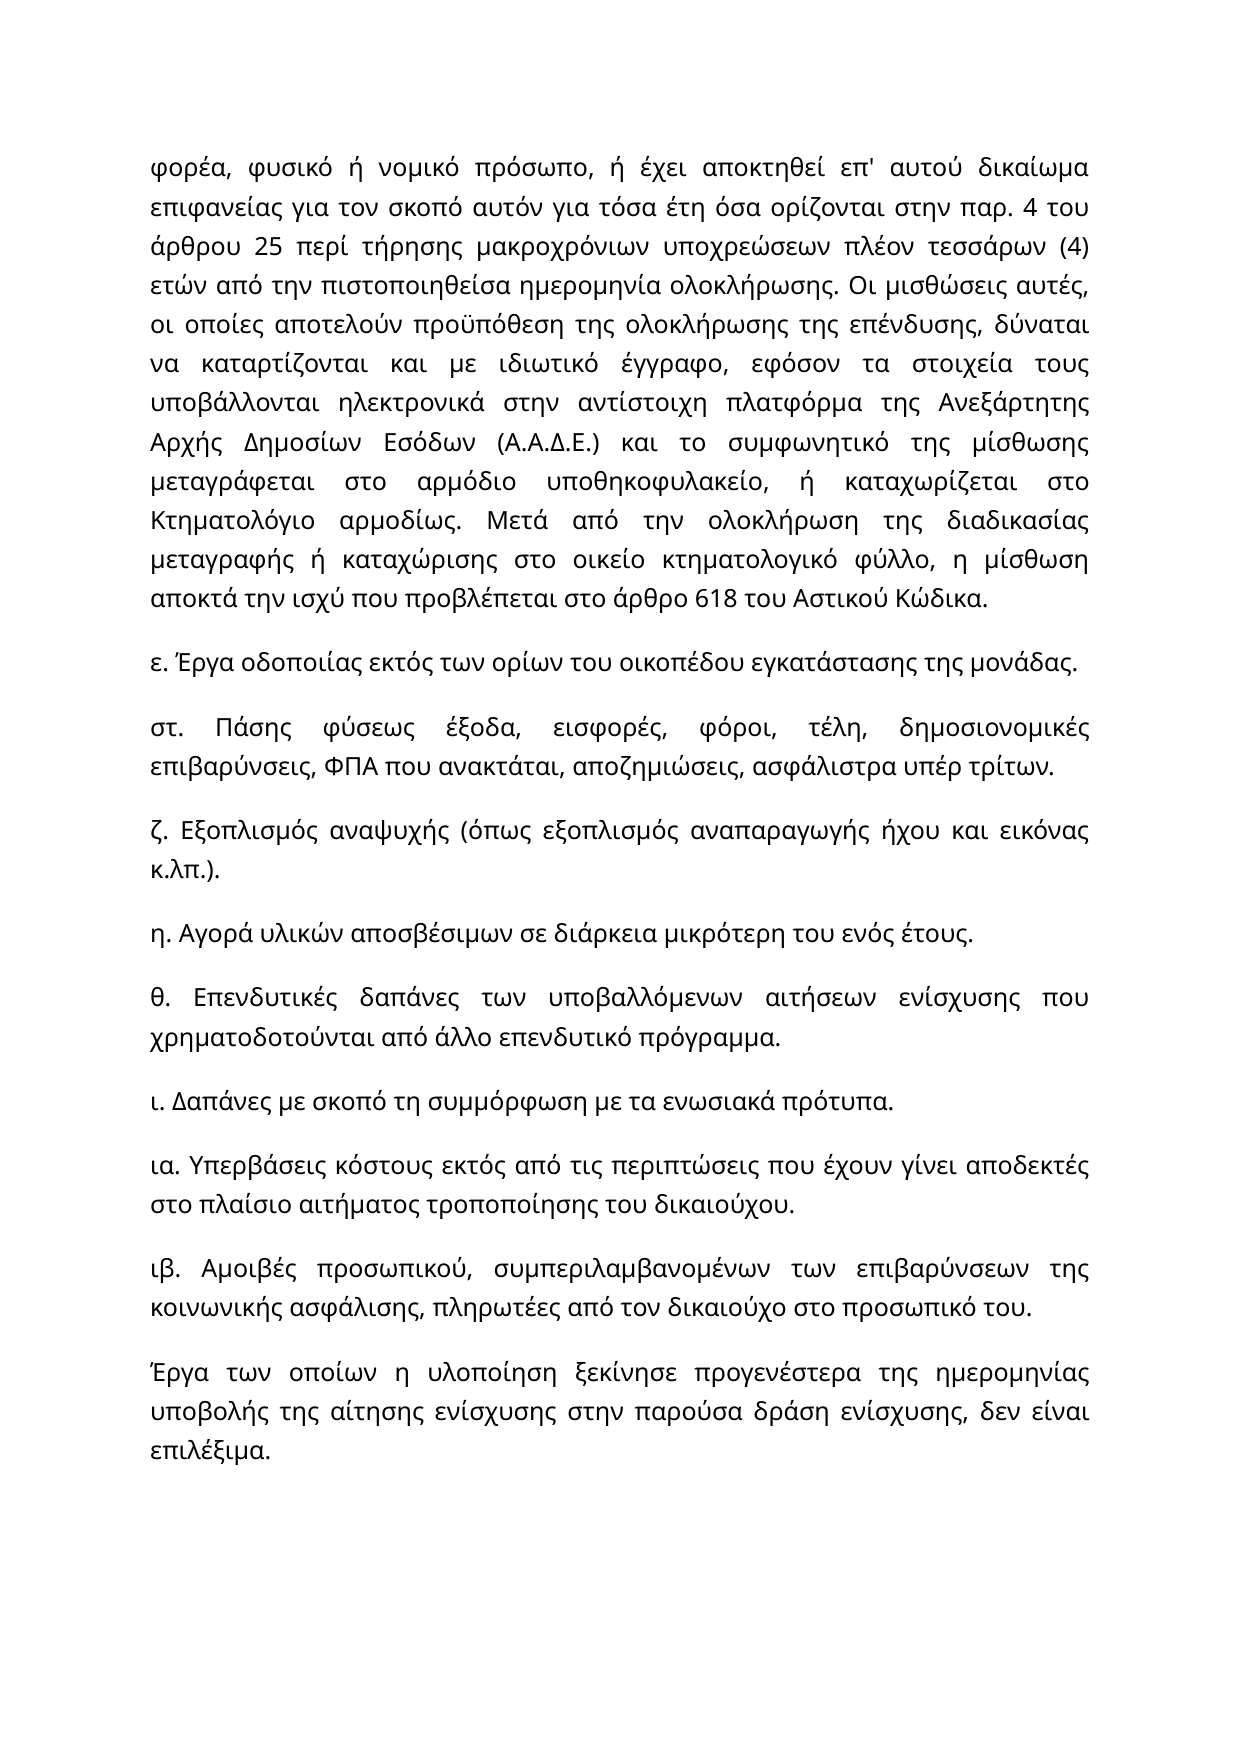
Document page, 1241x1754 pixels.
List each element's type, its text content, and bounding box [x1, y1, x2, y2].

text ζ. Εξοπλισμός αναψυχής (όπως εξοπλισμός αναπαραγωγής ήχου και εικόνας κ.λπ.). [150, 812, 1090, 886]
text ι. Δαπάνες με σκοπό τη συμμόρφωση με τα ενωσιακά πρότυπα. [150, 1083, 1090, 1117]
text στ. Πάσης φύσεως έξοδα, εισφορές, φόροι, τέλη, δημοσιονομικές επιβαρύνσεις, ΦΠΑ που ανακτάται, αποζημιώσεις, ασφάλιστρα υπέρ τρίτων. [150, 709, 1090, 782]
text Έργα των οποίων η υλοποίηση ξεκίνησε προγενέστερα της ημερομηνίας υποβολής της αίτησης ενίσχυσης στην παρούσα δράση ενίσχυσης, δεν είναι επιλέξιμα. [150, 1354, 1090, 1467]
text θ. Επενδυτικές δαπάνες των υποβαλλόμενων αιτήσεων ενίσχυσης που χρηματοδοτούνται από άλλο επενδυτικό πρόγραμμα. [150, 980, 1090, 1053]
text φορέα, φυσικό ή νομικό πρόσωπο, ή έχει αποκτηθεί επ' αυτού δικαίωμα επιφανείας για τον σκοπό αυτόν για τόσα έτη όσα ορίζονται στην παρ. 4 του άρθρου 25 περί τήρησης μακροχρόνιων υποχρεώσεων πλέον τεσσάρων (4) ετών από την πιστοποιηθείσα ημερομηνία ολοκλήρωσης. Οι μισθώσεις αυτές, οι οποίες αποτελούν προϋπόθεση της ολοκλήρωσης της επένδυσης, δύναται να καταρτίζονται και με ιδιωτικό έγγραφο, εφόσον τα στοιχεία τους υποβάλλονται ηλεκτρονικά στην αντίστοιχη πλατφόρμα της Ανεξάρτητης Αρχής Δημοσίων Εσόδων (Α.Α.Δ.Ε.) και το συμφωνητικό της μίσθωσης μεταγράφεται στο αρμόδιο υποθηκοφυλακείο, ή καταχωρίζεται στο Κτηματολόγιο αρμοδίως. Μετά από την ολοκλήρωση της διαδικασίας μεταγραφής ή καταχώρισης στο οικείο κτηματολογικό φύλλο, η μίσθωση αποκτά την ισχύ που προβλέπεται στο άρθρο 618 του Αστικού Κώδικα. [150, 150, 1090, 615]
text ια. Υπερβάσεις κόστους εκτός από τις περιπτώσεις που έχουν γίνει αποδεκτές στο πλαίσιο αιτήματος τροποποίησης του δικαιούχου. [150, 1147, 1090, 1221]
text ε. Έργα οδοποιίας εκτός των ορίων του οικοπέδου εγκατάστασης της μονάδας. [150, 645, 1090, 679]
text η. Αγορά υλικών αποσβέσιμων σε διάρκεια μικρότερη του ενός έτους. [150, 916, 1090, 950]
text ιβ. Αμοιβές προσωπικού, συμπεριλαμβανομένων των επιβαρύνσεων της κοινωνικής ασφάλισης, πληρωτέες από τον δικαιούχο στο προσωπικό του. [150, 1251, 1090, 1324]
